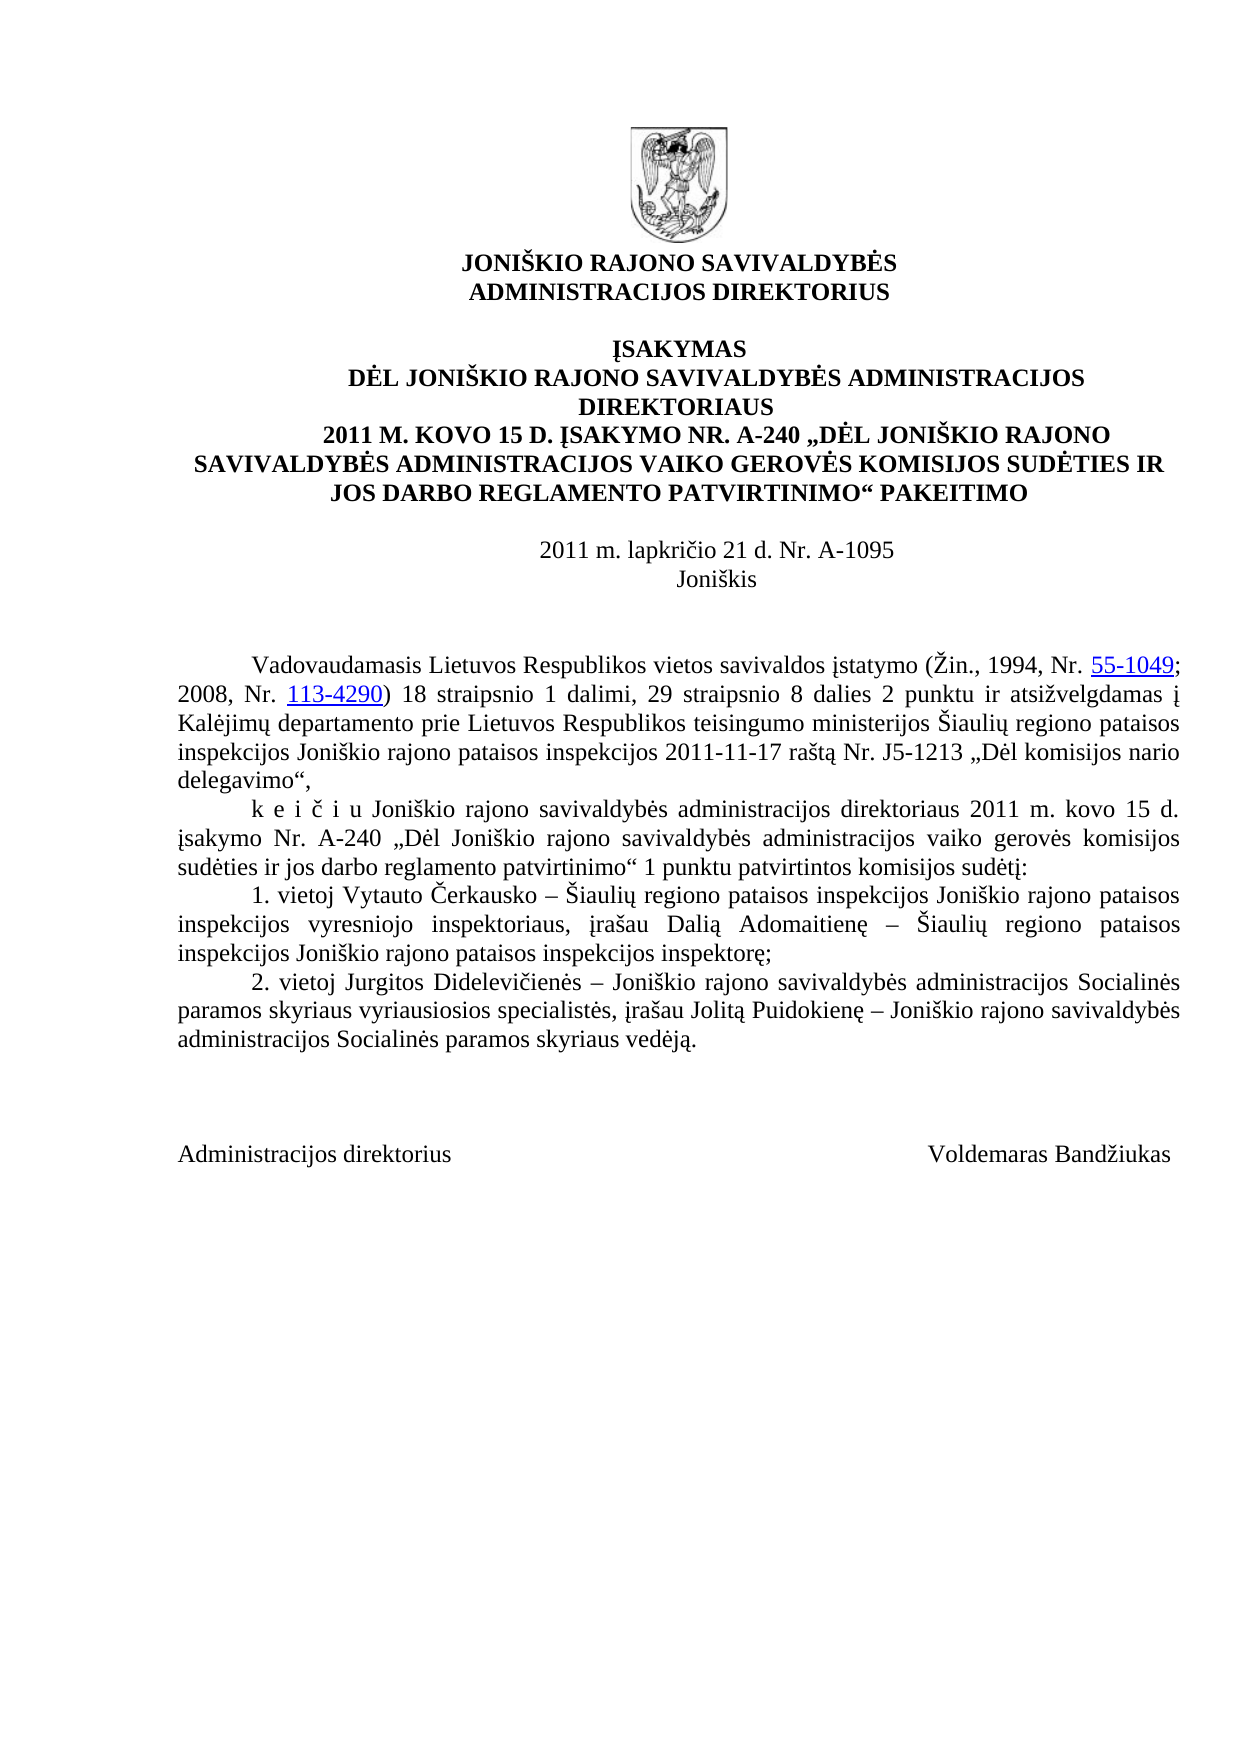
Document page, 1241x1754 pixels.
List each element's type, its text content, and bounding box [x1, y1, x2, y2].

text Dėl JONIŠKIO RAJONO Savivaldybės administracijos direktoriaus [177, 363, 1181, 420]
text Joniškis [177, 564, 1181, 593]
text Joniškio rajono savivaldybės Administracijos direktorius [177, 248, 1181, 305]
text 2. vietoj Jurgitos Didelevičienės – Joniškio rajono savivaldybės administracijos Socialinės paramos skyriaus vyriausiosios specialistės, įrašau Jolitą Puidokienę – Joniškio rajono savivaldybės administracijos Socialinės paramos skyriaus vedėją. [177, 967, 1181, 1053]
text Administracijos direktorius Voldemaras Bandžiukas [177, 1139, 1181, 1168]
text k e i č i u Joniškio rajono savivaldybės administracijos direktoriaus 2011 m. kovo 15 d. įsakymo Nr. A-240 „Dėl Joniškio rajono savivaldybės administracijos vaiko gerovės komisijos sudėties ir jos darbo reglamento patvirtinimo“ 1 punktu patvirtintos komisijos sudėtį: [177, 794, 1181, 880]
text Įsakymas [177, 334, 1181, 363]
text Vadovaudamasis Lietuvos Respublikos vietos savivaldos įstatymo (Žin., 1994, Nr. 55-1049; 2008, Nr. 113-4290) 18 straipsnio 1 dalimi, 29 straipsnio 8 dalies 2 punktu ir atsižvelgdamas į Kalėjimų departamento prie Lietuvos Respublikos teisingumo ministerijos Šiaulių regiono pataisos inspekcijos Joniškio rajono pataisos inspekcijos 2011-11-17 raštą Nr. J5-1213 „Dėl komisijos nario delegavimo“, [177, 650, 1181, 794]
text 2011 m. lapkričio 21 d. Nr. A-1095 [177, 535, 1181, 564]
text 2011 m. kovo 15 d. įsakymo nr. a-240 „Dėl JONIŠKIO RAJONO Savivaldybės administracijos vaiko gerovės komisijos sudĖTIES IR JOS darbo reglamento PATVIRTINIMO“ pakeitimo [177, 420, 1181, 507]
text 1. vietoj Vytauto Čerkausko – Šiaulių regiono pataisos inspekcijos Joniškio rajono pataisos inspekcijos vyresniojo inspektoriaus, įrašau Dalią Adomaitienę – Šiaulių regiono pataisos inspekcijos Joniškio rajono pataisos inspekcijos inspektorę; [177, 880, 1181, 967]
